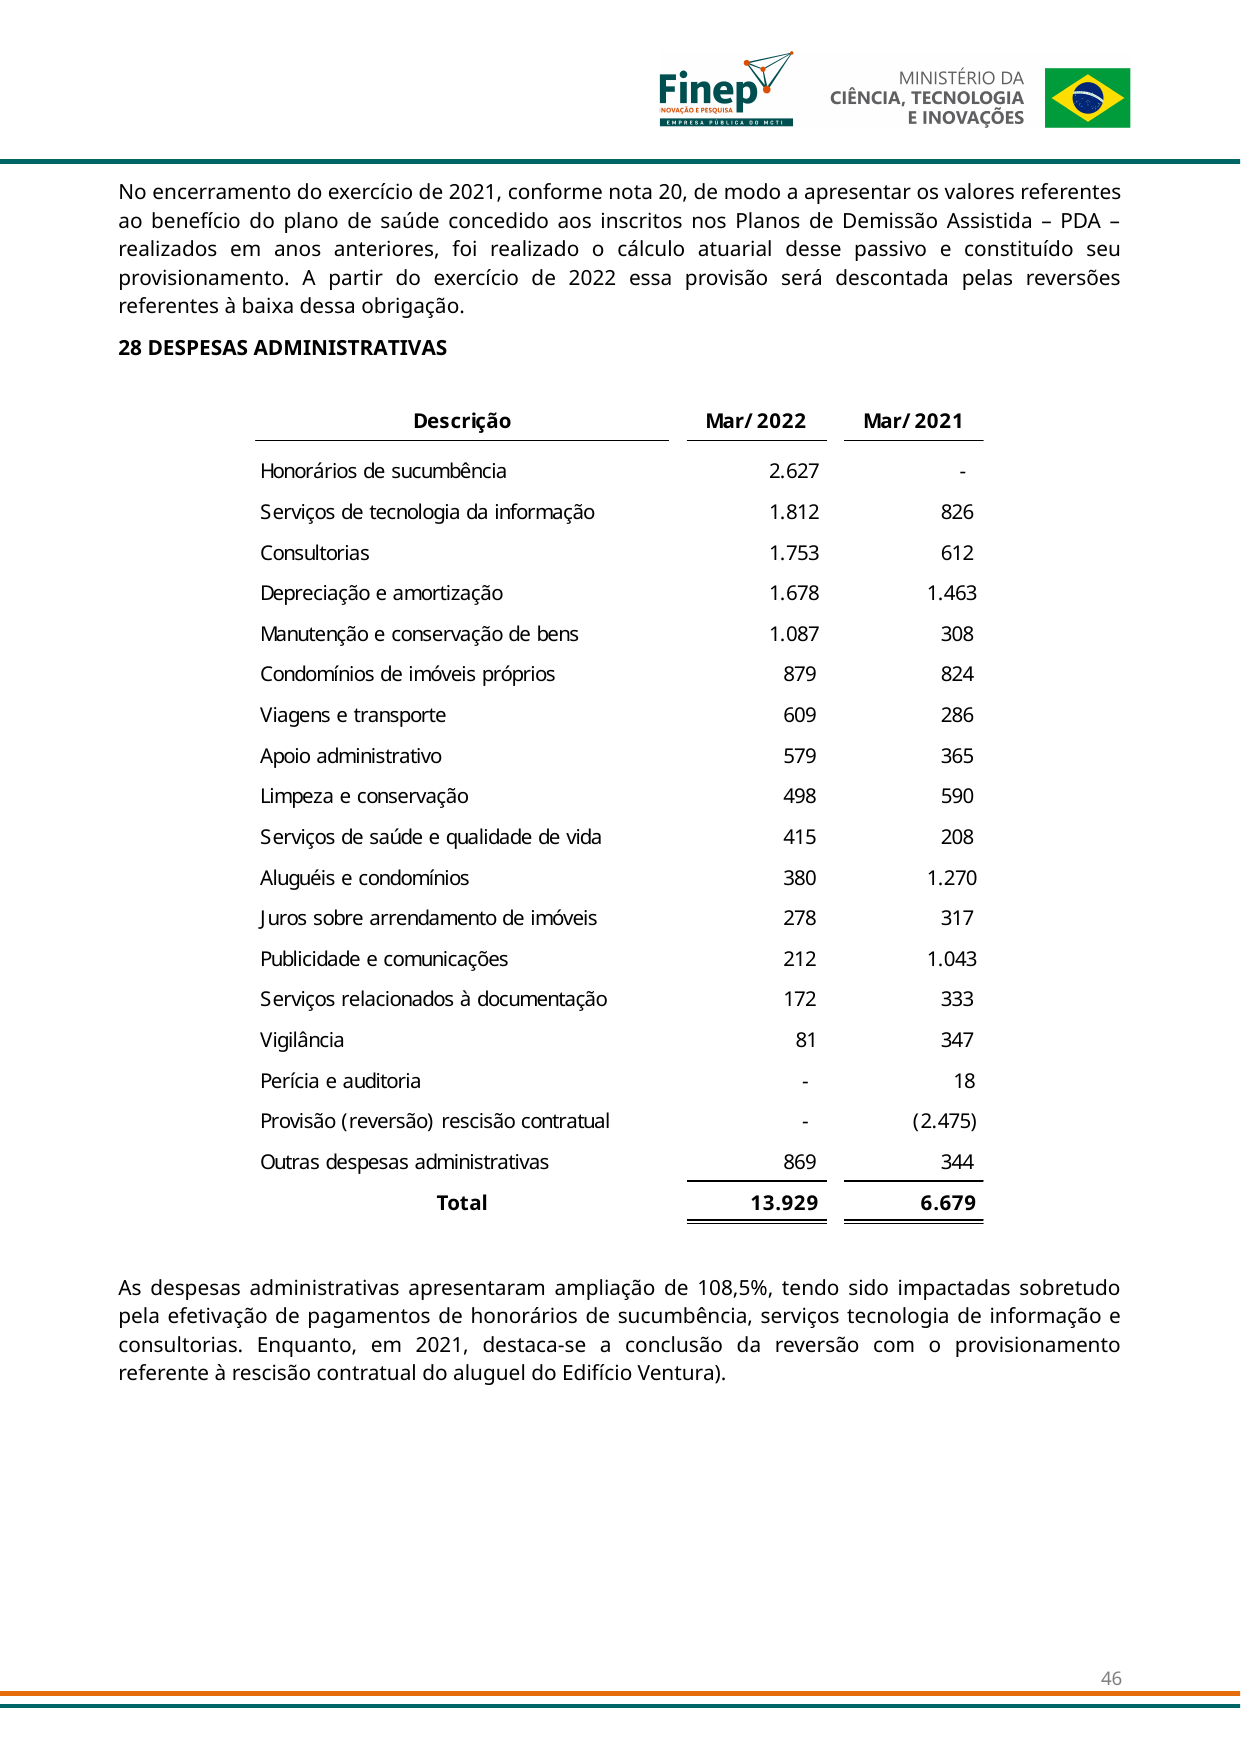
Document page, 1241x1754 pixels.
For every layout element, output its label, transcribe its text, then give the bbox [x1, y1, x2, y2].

picture [659, 51, 1131, 128]
text As despesas administrativas apresentaram ampliação de 108,5%, tendo sido impactadas sobretudo pela efetivação de pagamentos de honorários de sucumbência, serviços tecnologia de informação e consultorias. Enquanto, em 2021, destaca-se a conclusão da reversão com o provisionamento referente à rescisão contratual do aluguel do Edifício Ventura). [118, 1273, 1122, 1387]
text No encerramento do exercício de 2021, conforme nota 20, de modo a apresentar os valores referentes ao benefício do plano de saúde concedido aos inscritos nos Planos de Demissão Assistida – PDA – realizados em anos anteriores, foi realizado o cálculo atuarial desse passivo e constituído seu provisionamento. A partir do exercício de 2022 essa provisão será descontada pelas reversões referentes à baixa dessa obrigação. [118, 177, 1122, 319]
subtitle 28 Despesas administrativas [118, 333, 1122, 361]
